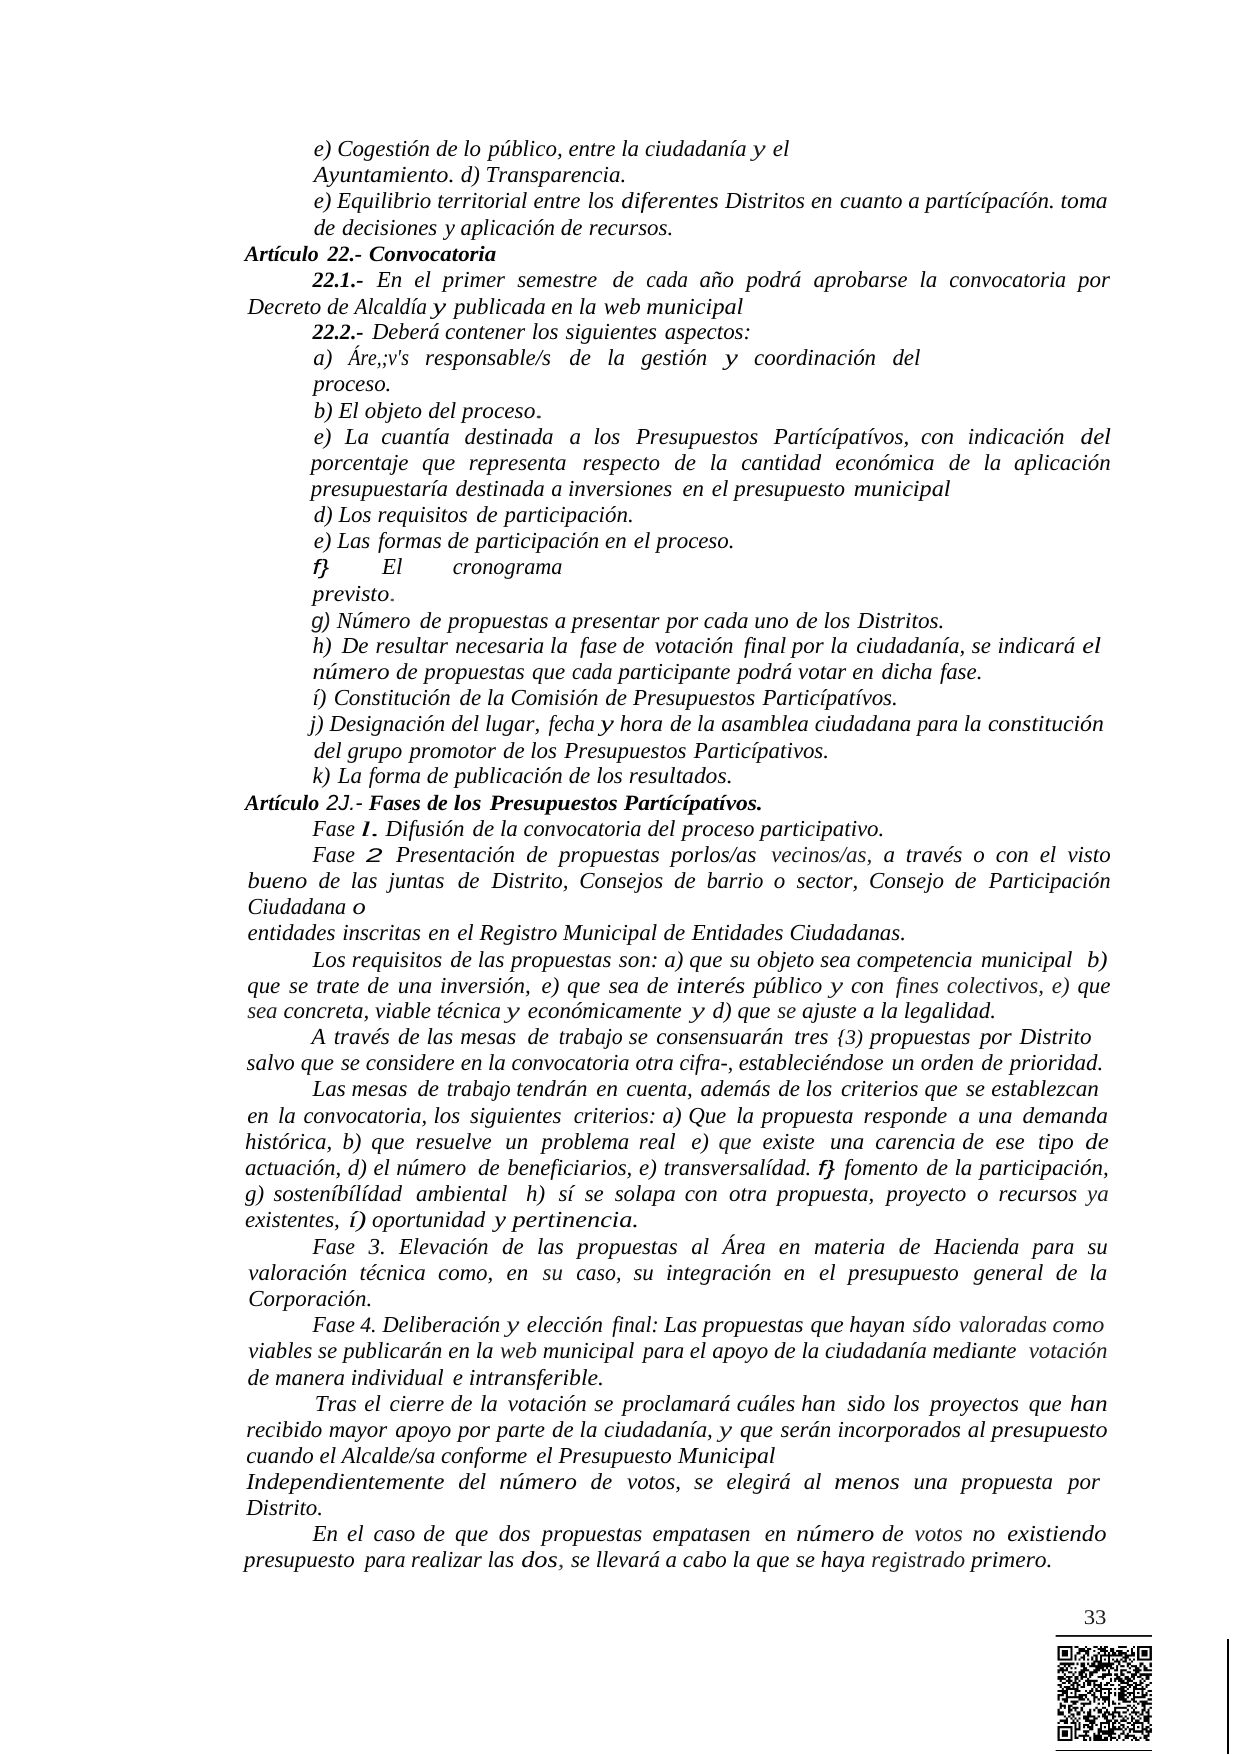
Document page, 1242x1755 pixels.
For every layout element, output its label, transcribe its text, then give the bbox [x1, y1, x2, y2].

text número de propuestas que cada participante podrá votar en dicha fase. í) Constitución de la Comisión de Presupuestos Particípatívos. [312, 658, 986, 710]
text en la convocatoria, los siguientes criterios: a) Que la propuesta responde a una demanda histórica, b) que resuelve un problema real e) que existe una carencia de ese tipo de actuación, d) el número de beneficiarios, e) transversalídad. f} fomento de la participación, g) sosteníbílídad ambiental h) sí se solapa con otra propuesta, proyecto o recursos ya existentes, í) oportunidad y pertinencia. [245, 1103, 1111, 1233]
text e) Equilibrio territorial entre los diferentes Distritos en cuanto a partícípacíón. toma [313, 188, 1109, 214]
text En el caso de que dos propuestas empatasen en número de votos no existiendo presupuesto para realizar las dos, se llevará a cabo la que se haya registrado primero. [244, 1521, 1109, 1572]
text g) Número de propuestas a presentar por cada uno de los Distritos. [311, 607, 949, 633]
text k) La forma de publicación de los resultados. [312, 763, 740, 789]
text 33 [39, 1604, 1106, 1629]
text A través de las mesas de trabajo se consensuarán tres {3) propuestas por Distrito­ [311, 1024, 1111, 1050]
text Fase l. Difusión de la convocatoria del proceso participativo. [312, 815, 889, 842]
text e) Cogestión de lo público, entre la ciudadanía y el Ayuntamiento. d) Transparencia. [313, 135, 938, 188]
text e) La cuantía destinada a los Presupuestos Partícípatívos, con indicación del porcentaje que representa respecto de la cantidad económica de la aplicación presupuestaría destinada a inversiones en el presupuesto municipal [311, 424, 1113, 501]
text h) De resultar necesaria la fase de votación final por la ciudadanía, se indicará el [312, 633, 1111, 658]
text de decisiones y aplicación de recursos. [313, 214, 682, 240]
text Los requisitos de las propuestas son: a) que su objeto sea competencia municipal b) que se trate de una inversión, e) que sea de interés público y con fines colectivos, e) que sea concreta, viable técnica y económicamente y d) que se ajuste a la legalidad. [247, 947, 1111, 1024]
text Artículo 2J.- Fases de los Presupuestos Partícípatívos. [245, 789, 770, 815]
text Artículo 22.- Convocatoria [244, 241, 505, 266]
text Independientemente del número de votos, se elegirá al menos una propuesta por Distrito. [246, 1469, 1102, 1520]
text d) Los requisitos de participación. [313, 501, 638, 527]
text Fase 3. Elevación de las propuestas al Área en materia de Hacienda para su valoración técnica como, en su caso, su integración en el presupuesto general de la Corporación. [248, 1233, 1108, 1312]
text Fase 4. Deliberación y elección final: Las propuestas que hayan sído valoradas como [312, 1312, 1107, 1337]
text Tras el cierre de la votación se proclamará cuáles han sido los proyectos que han recibido mayor apoyo por parte de la ciudadanía, y que serán incorporados al presupuesto cuando el Alcalde/sa conforme el Presupuesto Municipal [246, 1391, 1110, 1469]
text entidades inscritas en el Registro Municipal de Entidades Ciudadanas. [247, 920, 912, 946]
text 22.2.- Deberá contener los siguientes aspectos: [312, 319, 759, 345]
text f} El cronograma previsto. [312, 553, 564, 606]
text b) El objeto del proceso. [313, 397, 547, 423]
text a) Áre,;v's responsable/s de la gestión y coordinación del proceso. [313, 345, 921, 397]
text salvo que se considere en la convocatoria otra cifra-, estableciéndose un orden de prioridad. [246, 1050, 1109, 1076]
text 22.1.- En el primer semestre de cada año podrá aprobarse la convocatoria por Decreto de Alcaldía y publicada en la web municipal [247, 266, 1110, 319]
text j) Designación del lugar, fecha y hora de la asamblea ciudadana para la constitución del grupo promotor de los Presupuestos Particípativos. [309, 711, 1107, 763]
text Las mesas de trabajo tendrán en cuenta, además de los criterios que se establezcan [312, 1076, 1108, 1102]
text Fase 2 Presentación de propuestas porlos/as vecinos/as, a través o con el visto bueno de las juntas de Distrito, Consejos de barrio o sector, Consejo de Participación Ciudadana o [247, 842, 1111, 920]
text e) Las formas de participación en el proceso. [313, 527, 739, 553]
text viables se publicarán en la web municipal para el apoyo de la ciudadanía mediante votación de manera individual e intransferible. [247, 1338, 1111, 1390]
